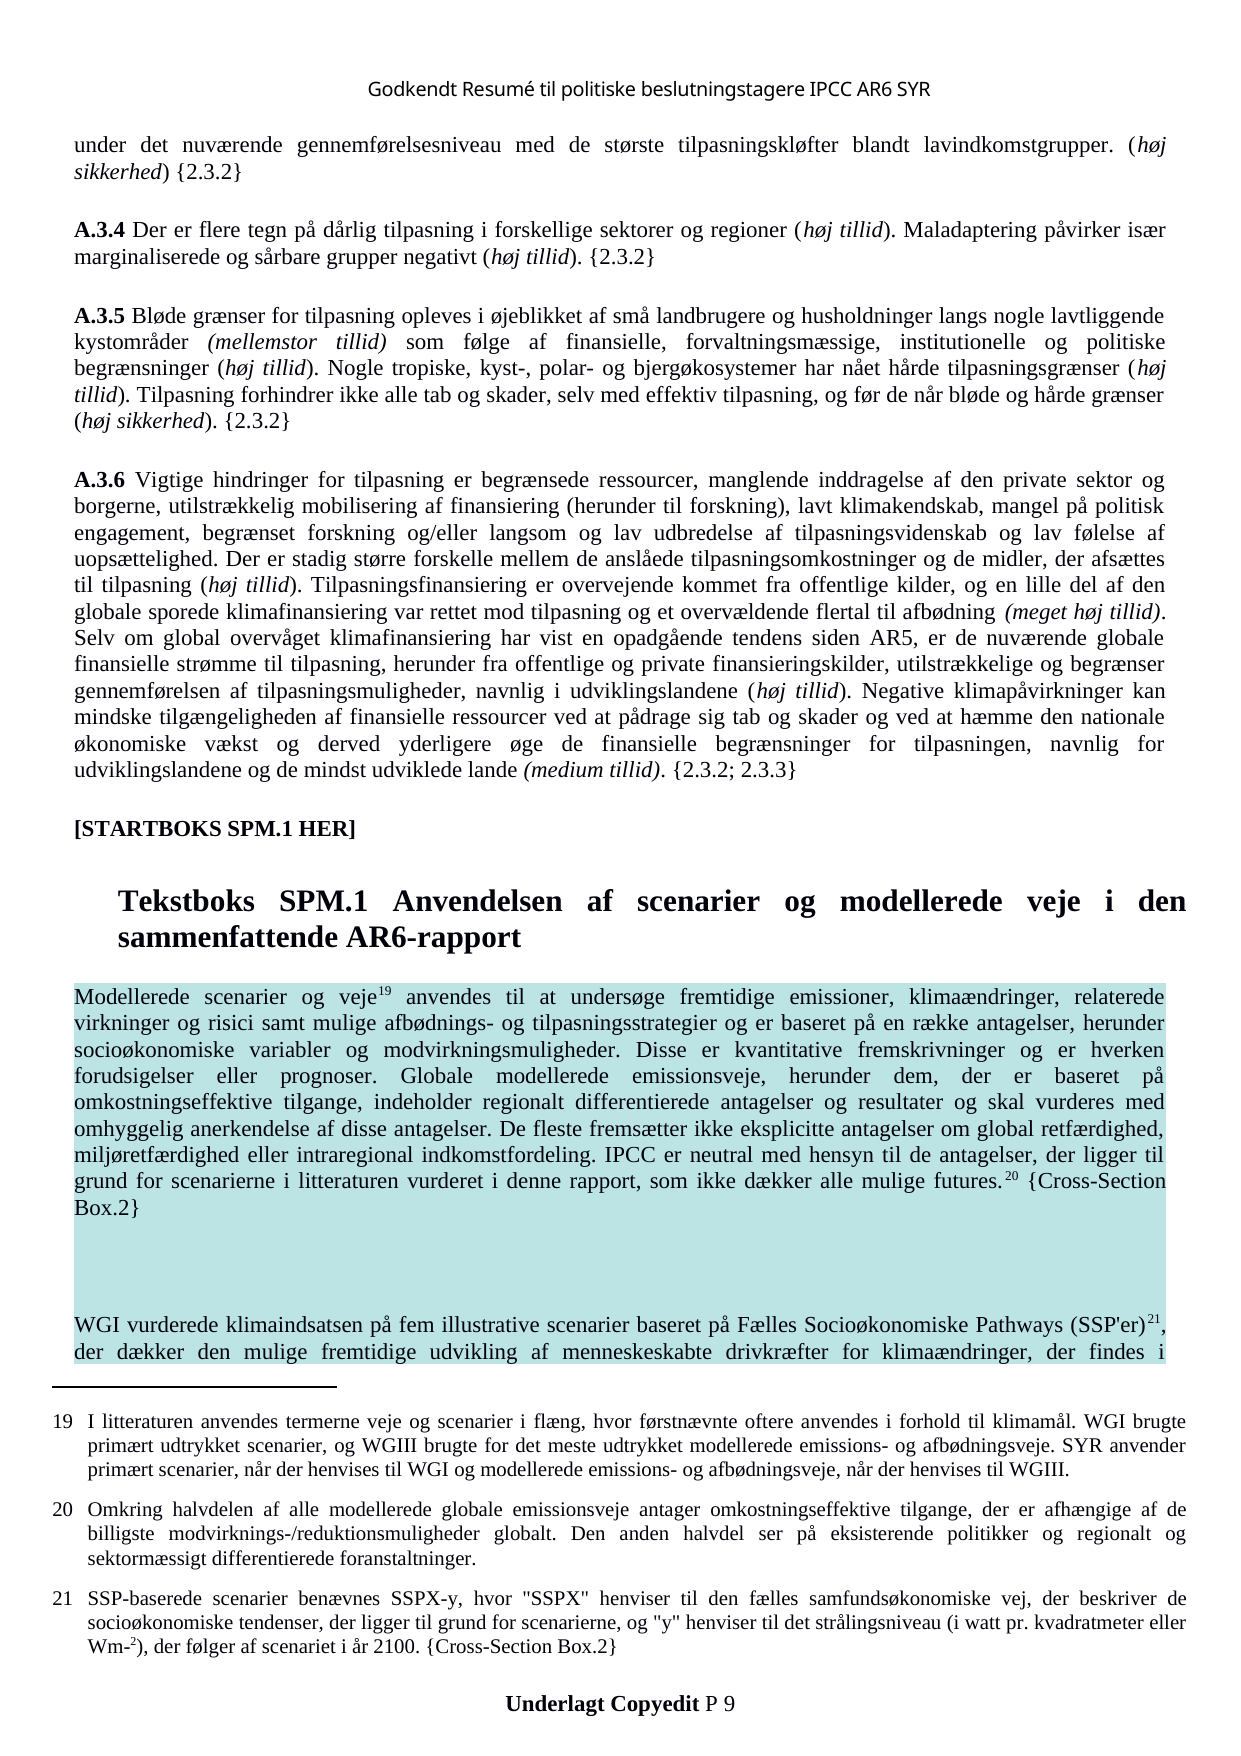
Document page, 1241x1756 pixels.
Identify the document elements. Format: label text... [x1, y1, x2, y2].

text SSP-baserede scenarier benævnes SSPX-y, hvor "SSPX" henviser til den fælles samfundsøkonomiske vej, der beskriver de socioøkonomiske tendenser, der ligger til grund for scenarierne, og "y" henviser til det strålingsniveau (i watt pr. kvadratmeter eller Wm-2), der følger af scenariet i år 2100. {Cross-Section Box.2} [52, 1586, 1188, 1658]
text A.3.6 Vigtige hindringer for tilpasning er begrænsede ressourcer, manglende inddragelse af den private sektor og borgerne, utilstrækkelig mobilisering af finansiering (herunder til forskning), lavt klimakendskab, mangel på politisk engagement, begrænset forskning og/eller langsom og lav udbredelse af tilpasningsvidenskab og lav følelse af uopsættelighed. Der er stadig større forskelle mellem de anslåede tilpasningsomkostninger og de midler, der afsættes til tilpasning (høj tillid). Tilpasningsfinansiering er overvejende kommet fra offentlige kilder, og en lille del af den globale sporede klimafinansiering var rettet mod tilpasning og et overvældende flertal til afbødning (meget høj tillid). Selv om global overvåget klimafinansiering har vist en opadgående tendens siden AR5, er de nuværende globale finansielle strømme til tilpasning, herunder fra offentlige og private finansieringskilder, utilstrækkelige og begrænser gennemførelsen af tilpasningsmuligheder, navnlig i udviklingslandene (høj tillid). Negative klimapåvirkninger kan mindske tilgængeligheden af finansielle ressourcer ved at pådrage sig tab og skader og ved at hæmme den nationale økonomiske vækst og derved yderligere øge de finansielle begrænsninger for tilpasningen, navnlig for udviklingslandene og de mindst udviklede lande (medium tillid). {2.3.2; 2.3.3} [74, 466, 1166, 782]
text WGI vurderede klimaindsatsen på fem illustrative scenarier baseret på Fælles Socioøkonomiske Pathways (SSP'er), der dækker den mulige fremtidige udvikling af menneskeskabte drivkræfter for klimaændringer, der findes i [74, 1312, 1166, 1364]
text Modellerede scenarier og veje anvendes til at undersøge fremtidige emissioner, klimaændringer, relaterede virkninger og risici samt mulige afbødnings- og tilpasningsstrategier og er baseret på en række antagelser, herunder socioøkonomiske variabler og modvirkningsmuligheder. Disse er kvantitative fremskrivninger og er hverken forudsigelser eller prognoser. Globale modellerede emissionsveje, herunder dem, der er baseret på omkostningseffektive tilgange, indeholder regionalt differentierede antagelser og resultater og skal vurderes med omhyggelig anerkendelse af disse antagelser. De fleste fremsætter ikke eksplicitte antagelser om global retfærdighed, miljøretfærdighed eller intraregional indkomstfordeling. IPCC er neutral med hensyn til de antagelser, der ligger til grund for scenarierne i litteraturen vurderet i denne rapport, som ikke dækker alle mulige futures. {Cross-Section Box.2} [74, 983, 1166, 1220]
text Omkring halvdelen af alle modellerede globale emissionsveje antager omkostningseffektive tilgange, der er afhængige af de billigste modvirknings-/reduktionsmuligheder globalt. Den anden halvdel ser på eksisterende politikker og regionalt og sektormæssigt differentierede foranstaltninger. [52, 1497, 1188, 1569]
text I litteraturen anvendes termerne veje og scenarier i flæng, hvor førstnævnte oftere anvendes i forhold til klimamål. WGI brugte primært udtrykket scenarier, og WGIII brugte for det meste udtrykket modellerede emissions- og afbødningsveje. SYR anvender primært scenarier, når der henvises til WGI og modellerede emissions- og afbødningsveje, når der henvises til WGIII. [52, 1409, 1188, 1481]
text under det nuværende gennemførelsesniveau med de største tilpasningskløfter blandt lavindkomstgrupper. (høj sikkerhed) {2.3.2} [74, 131, 1166, 184]
text [STARTBOKS SPM.1 HER] [74, 815, 1166, 841]
text A.3.4 Der er flere tegn på dårlig tilpasning i forskellige sektorer og regioner (høj tillid). Maladaptering påvirker især marginaliserede og sårbare grupper negativt (høj tillid). {2.3.2} [74, 217, 1166, 269]
text A.3.5 Bløde grænser for tilpasning opleves i øjeblikket af små landbrugere og husholdninger langs nogle lavtliggende kystområder (mellemstor tillid) som følge af finansielle, forvaltningsmæssige, institutionelle og politiske begrænsninger (høj tillid). Nogle tropiske, kyst-, polar- og bjergøkosystemer har nået hårde tilpasningsgrænser (høj tillid). Tilpasning forhindrer ikke alle tab og skader, selv med effektiv tilpasning, og før de når bløde og hårde grænser (høj sikkerhed). {2.3.2} [74, 302, 1166, 433]
subtitle Tekstboks SPM.1 Anvendelsen af scenarier og modellerede veje i den sammenfattende AR6-rapport [118, 882, 1188, 954]
